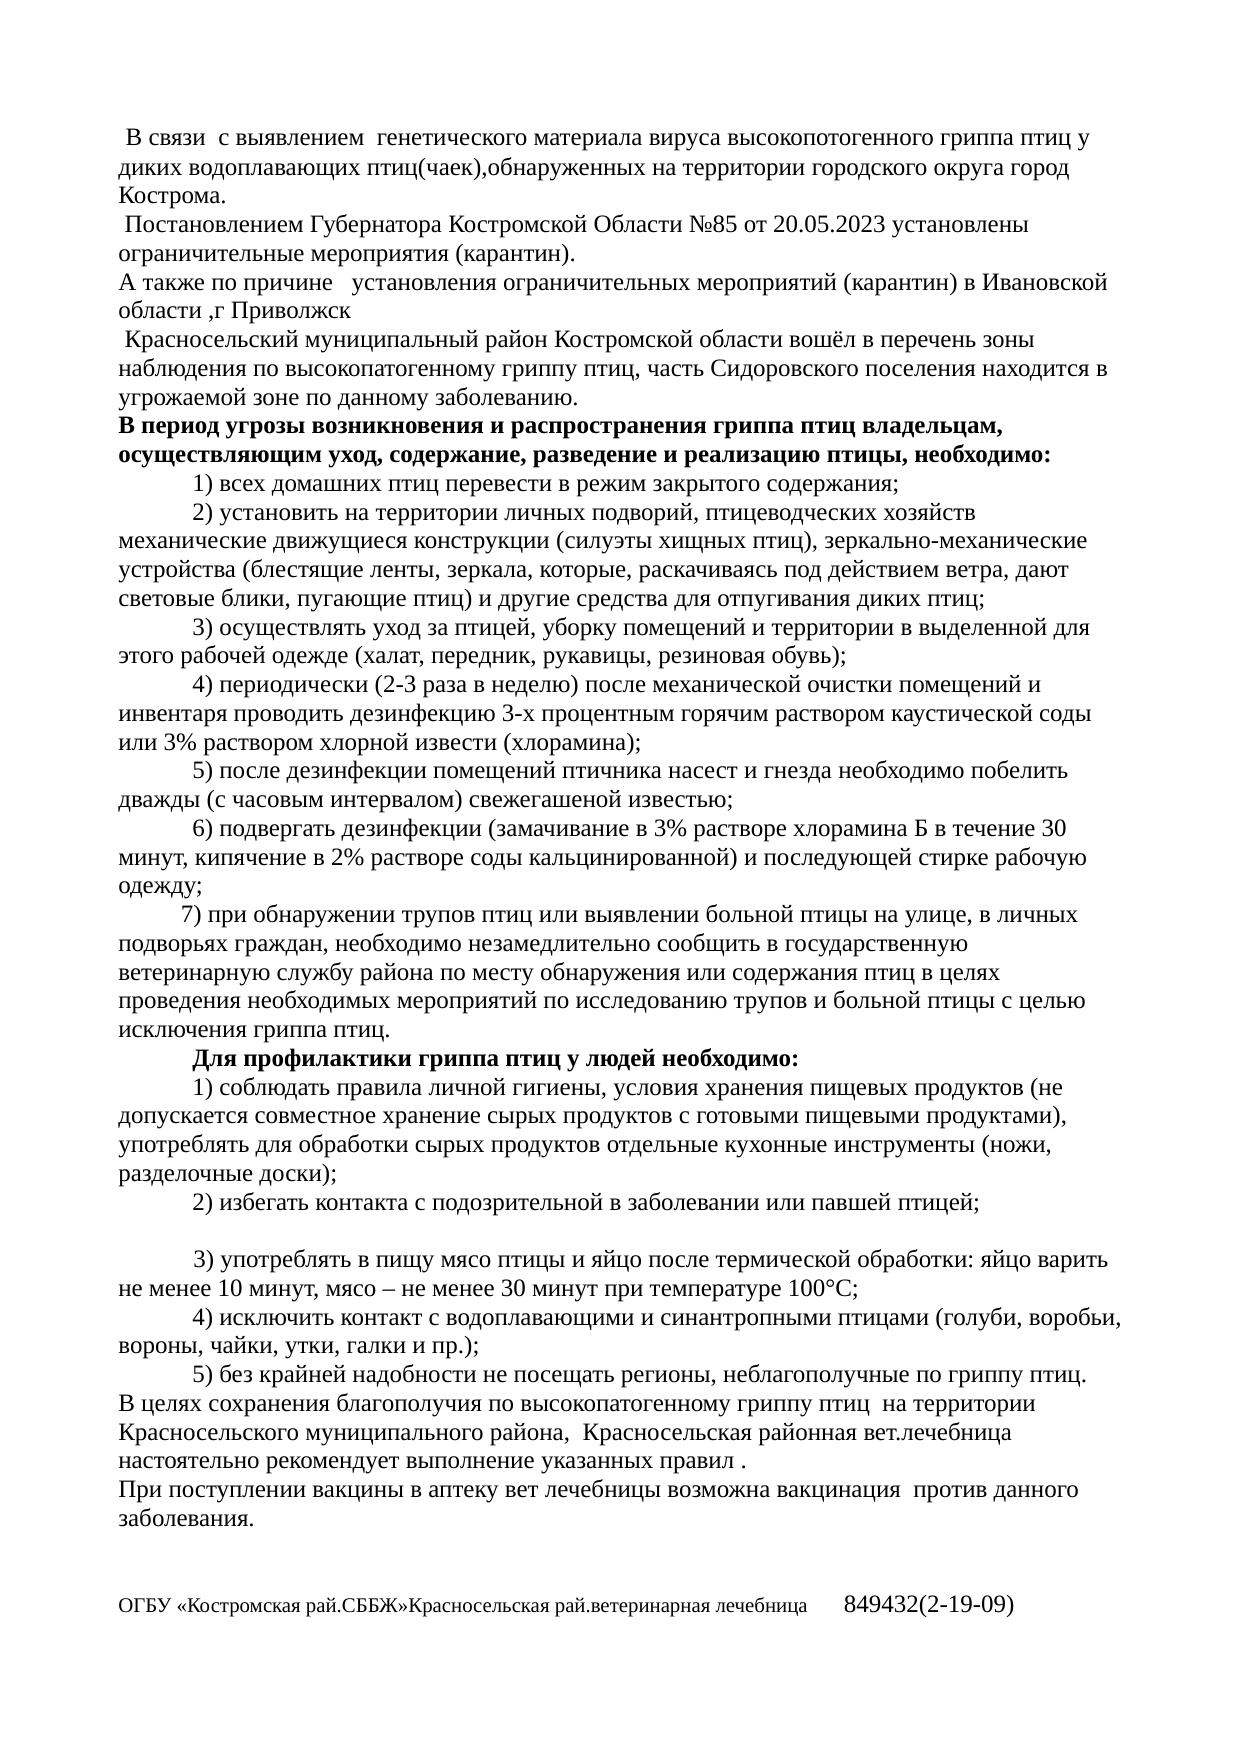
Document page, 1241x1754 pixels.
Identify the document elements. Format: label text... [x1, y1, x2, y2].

text 4) исключить контакт с водоплавающими и синантропными птицами (голуби, воробьи, вороны, чайки, утки, галки и пр.); [118, 1302, 1122, 1359]
text 3) употреблять в пищу мясо птицы и яйцо после термической обработки: яйцо варить не менее 10 минут, мясо – не менее 30 минут при температуре 100°С; [118, 1244, 1122, 1302]
text 2) установить на территории личных подворий, птицеводческих хозяйств механические движущиеся конструкции (силуэты хищных птиц), зеркально-механические устройства (блестящие ленты, зеркала, которые, раскачиваясь под действием ветра, дают световые блики, пугающие птиц) и другие средства для отпугивания диких птиц; [118, 497, 1122, 612]
text Красносельский муниципальный район Костромской области вошёл в перечень зоны наблюдения по высокопатогенному гриппу птиц, часть Сидоровского поселения находится в угрожаемой зоне по данному заболеванию. [118, 324, 1137, 410]
text 5) после дезинфекции помещений птичника насест и гнезда необходимо побелить дважды (с часовым интервалом) свежегашеной известью; [118, 755, 1122, 813]
text 1) соблюдать правила личной гигиены, условия хранения пищевых продуктов (не допускается совместное хранение сырых продуктов с готовыми пищевыми продуктами), употреблять для обработки сырых продуктов отдельные кухонные инструменты (ножи, разделочные доски); [118, 1072, 1122, 1187]
text 2) избегать контакта с подозрительной в заболевании или павшей птицей; [118, 1187, 1122, 1215]
text А также по причине установления ограничительных мероприятий (карантин) в Ивановской области ,г Приволжск [118, 267, 1137, 324]
text В период угрозы возникновения и распространения гриппа птиц владельцам, осуществляющим уход, содержание, разведение и реализацию птицы, необходимо: [118, 410, 1122, 468]
text В связи с выявлением генетического материала вируса высокопотогенного гриппа птиц у диких водоплавающих птиц(чаек),обнаруженных на территории городского округа город Кострома. [118, 118, 1137, 209]
text 6) подвергать дезинфекции (замачивание в 3% растворе хлорамина Б в течение 30 минут, кипячение в 2% растворе соды кальцинированной) и последующей стирке рабочую одежду; [118, 813, 1122, 899]
text 3) осуществлять уход за птицей, уборку помещений и территории в выделенной для этого рабочей одежде (халат, передник, рукавицы, резиновая обувь); [118, 612, 1122, 669]
text В целях сохранения благополучия по высокопатогенному гриппу птиц на территории Красносельского муниципального района, Красносельская районная вет.лечебница настоятельно рекомендует выполнение указанных правил . [118, 1388, 1122, 1474]
text 5) без крайней надобности не посещать регионы, неблагополучные по гриппу птиц. [118, 1359, 1122, 1388]
text Постановлением Губернатора Костромской Области №85 от 20.05.2023 установлены ограничительные мероприятия (карантин). [118, 209, 1137, 267]
text 1) всех домашних птиц перевести в режим закрытого содержания; [118, 468, 1122, 497]
text При поступлении вакцины в аптеку вет лечебницы возможна вакцинация против данного заболевания. [118, 1474, 1122, 1532]
text ОГБУ «Костромская рай.СББЖ»Красносельская рай.ветеринарная лечебница 849432(2-19-09) [118, 1589, 1122, 1618]
text 7) при обнаружении трупов птиц или выявлении больной птицы на улице, в личных подворьях граждан, необходимо незамедлительно сообщить в государственную ветеринарную службу района по месту обнаружения или содержания птиц в целях проведения необходимых мероприятий по исследованию трупов и больной птицы с целью исключения гриппа птиц. [118, 899, 1122, 1043]
text Для профилактики гриппа птиц у людей необходимо: [118, 1043, 1122, 1072]
text 4) периодически (2-3 раза в неделю) после механической очистки помещений и инвентаря проводить дезинфекцию 3-х процентным горячим раствором каустической соды или 3% раствором хлорной извести (хлорамина); [118, 669, 1122, 755]
